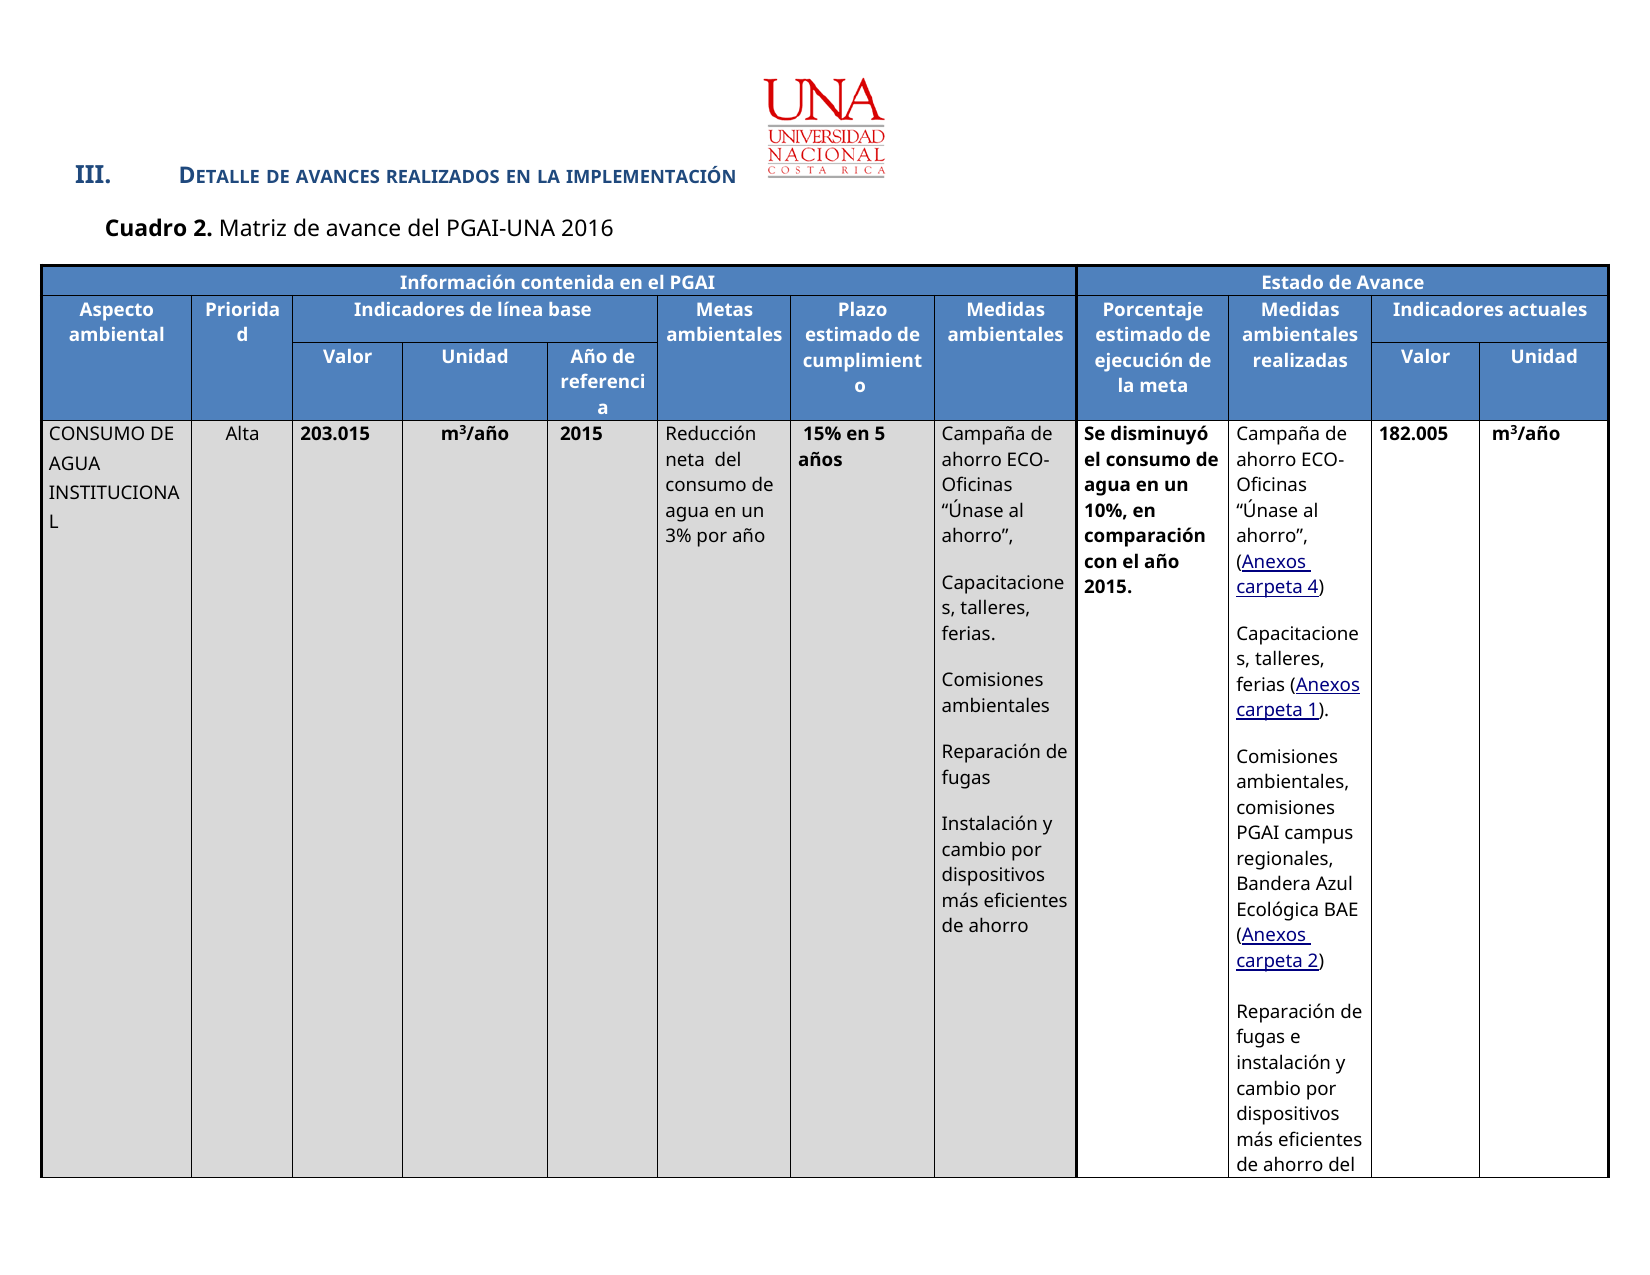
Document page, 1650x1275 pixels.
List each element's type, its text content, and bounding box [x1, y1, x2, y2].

table_header Información contenida en el PGAI [43, 267, 1075, 295]
table_cell Unidad [1480, 343, 1607, 420]
table_cell Valor [1372, 343, 1479, 420]
table_cell Valor [293, 343, 402, 420]
table_cell Medidas ambientales [935, 296, 1075, 420]
table_cell 15% en 5 años [791, 421, 934, 1177]
table_cell Campaña de ahorro ECO-Oficinas “Únase al ahorro”, (Anexos carpeta 4) Capacitaciones, talleres, ferias (Anexos carpeta 1). Comisiones ambientales, comisiones PGAI campus regionales, Bandera Azul Ecológica BAE (Anexos carpeta 2) Reparación de fugas e instalación y cambio por dispositivos más eficientes de ahorro del [1229, 421, 1371, 1177]
table_cell Indicadores actuales [1372, 296, 1607, 342]
table_cell Plazo estimado de cumplimiento [791, 296, 934, 420]
list Detalle de avances realizados en la implementación [75, 157, 1575, 191]
table_cell Indicadores de línea base [293, 296, 657, 342]
table_cell Medidas ambientales realizadas [1229, 296, 1371, 420]
table_cell Porcentaje estimado de ejecución de la meta [1078, 296, 1228, 420]
table_cell Unidad [403, 343, 547, 420]
table_cell 2015 [548, 421, 657, 1177]
table_cell Campaña de ahorro ECO-Oficinas “Únase al ahorro”, Capacitaciones, talleres, ferias. Comisiones ambientales Reparación de fugas Instalación y cambio por dispositivos más eficientes de ahorro [935, 421, 1075, 1177]
table_cell CONSUMO DE AGUA INSTITUCIONAL [43, 421, 191, 1177]
table_cell Metas ambientales [658, 296, 790, 420]
table_cell Reducción neta del consumo de agua en un 3% por año [658, 421, 790, 1177]
table_cell Prioridad [192, 296, 292, 420]
table_header Estado de Avance [1078, 267, 1607, 295]
table_cell Año de referencia [548, 343, 657, 420]
text Cuadro 2. Matriz de avance del PGAI-UNA 2016 [104, 211, 1575, 243]
table_cell m3/año [1480, 421, 1607, 1177]
table_cell m3/año [403, 421, 547, 1177]
table_cell 182.005 [1372, 421, 1479, 1177]
table_cell Se disminuyó el consumo de agua en un 10%, en comparación con el año 2015. [1078, 421, 1228, 1177]
table_cell Aspecto ambiental [43, 296, 191, 420]
table_cell Alta [192, 421, 292, 1177]
table_cell 203.015 [293, 421, 402, 1177]
